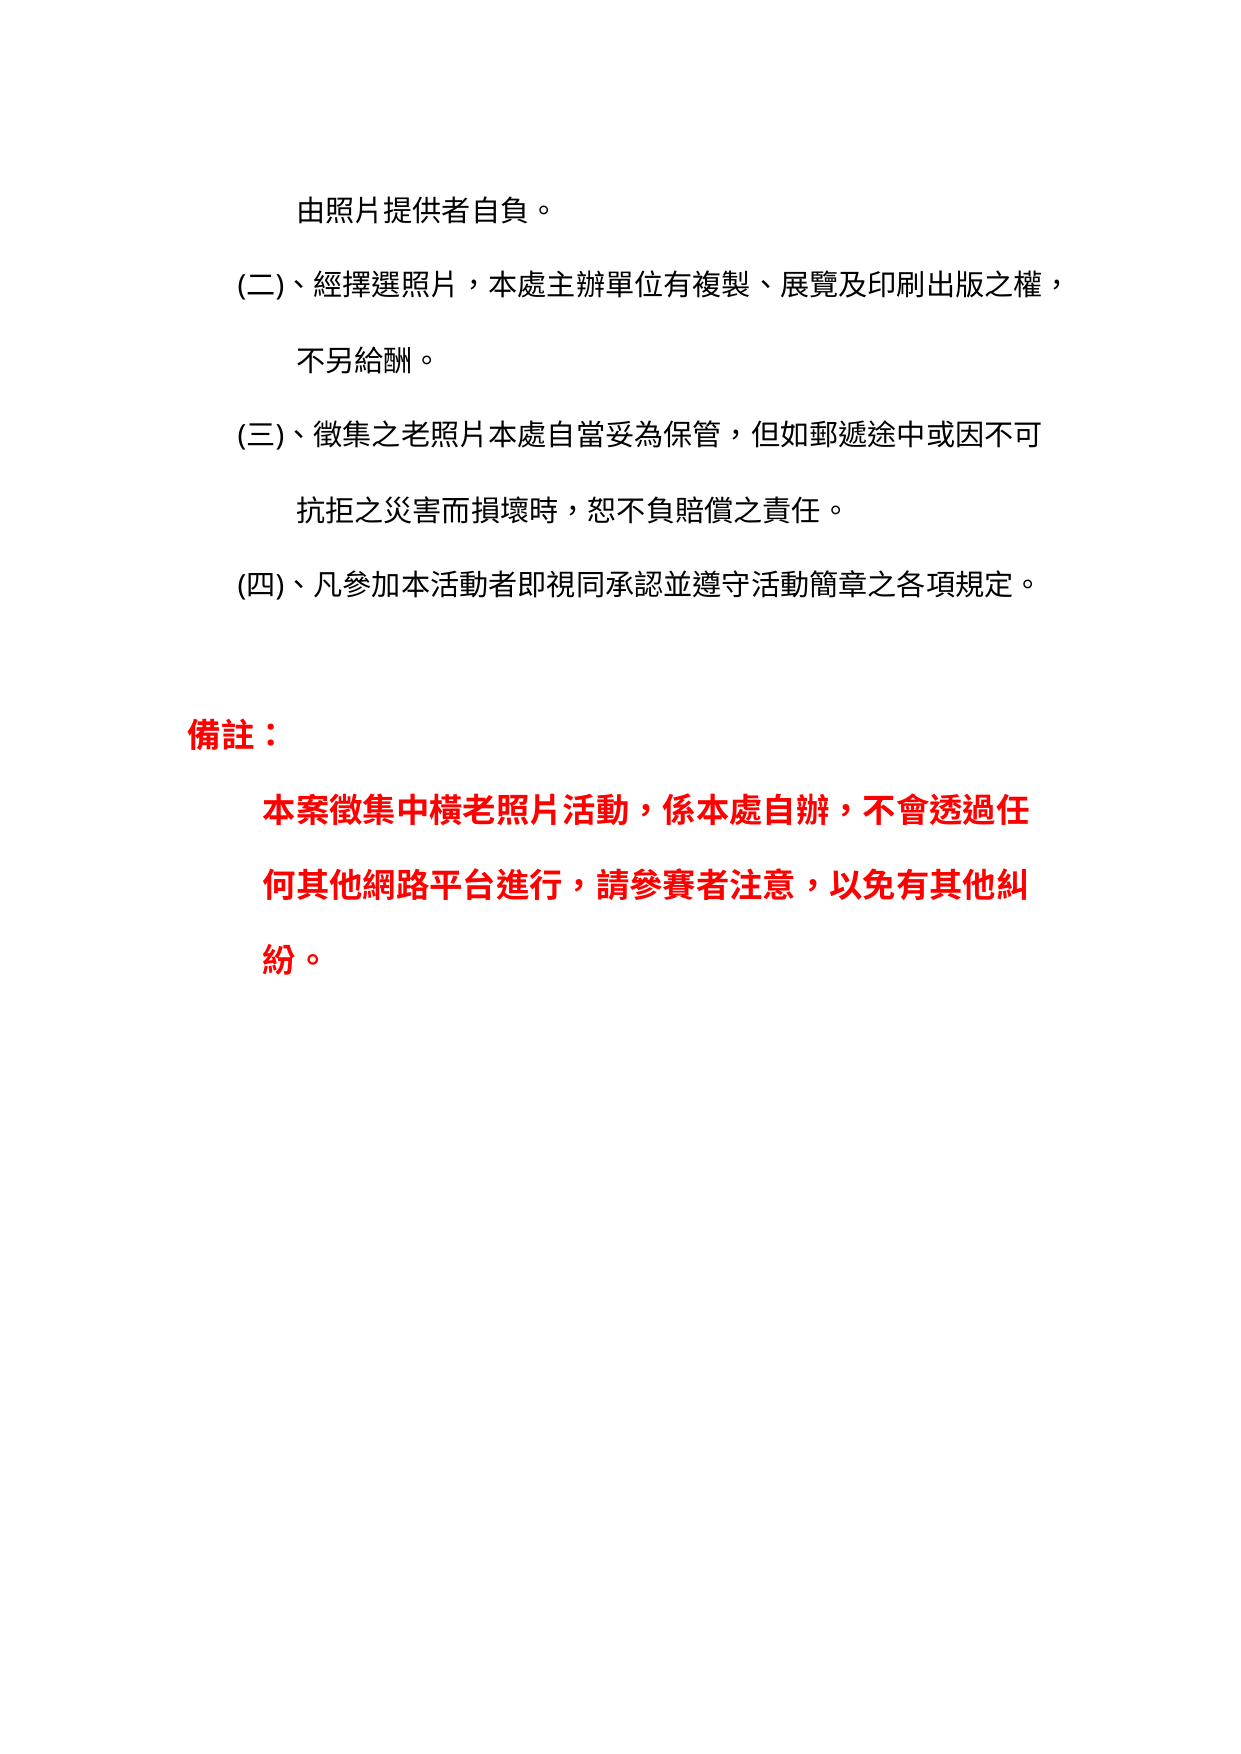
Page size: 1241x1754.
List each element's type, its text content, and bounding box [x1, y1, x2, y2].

text (二)、經擇選照片，本處主辦單位有複製、展覽及印刷出版之權，不另給酬。 [237, 239, 1053, 389]
text 本案徵集中橫老照片活動，係本處自辦，不會透過任何其他網路平台進行，請參賽者注意，以免有其他糾紛。 [262, 764, 1053, 989]
text (四)、凡參加本活動者即視同承認並遵守活動簡章之各項規定。 [187, 539, 1059, 614]
text (三)、徵集之老照片本處自當妥為保管，但如郵遞途中或因不可抗拒之災害而損壞時，恕不負賠償之責任。 [237, 389, 1053, 539]
text 備註： [187, 689, 1053, 764]
text 由照片提供者自負。 [237, 164, 1053, 239]
